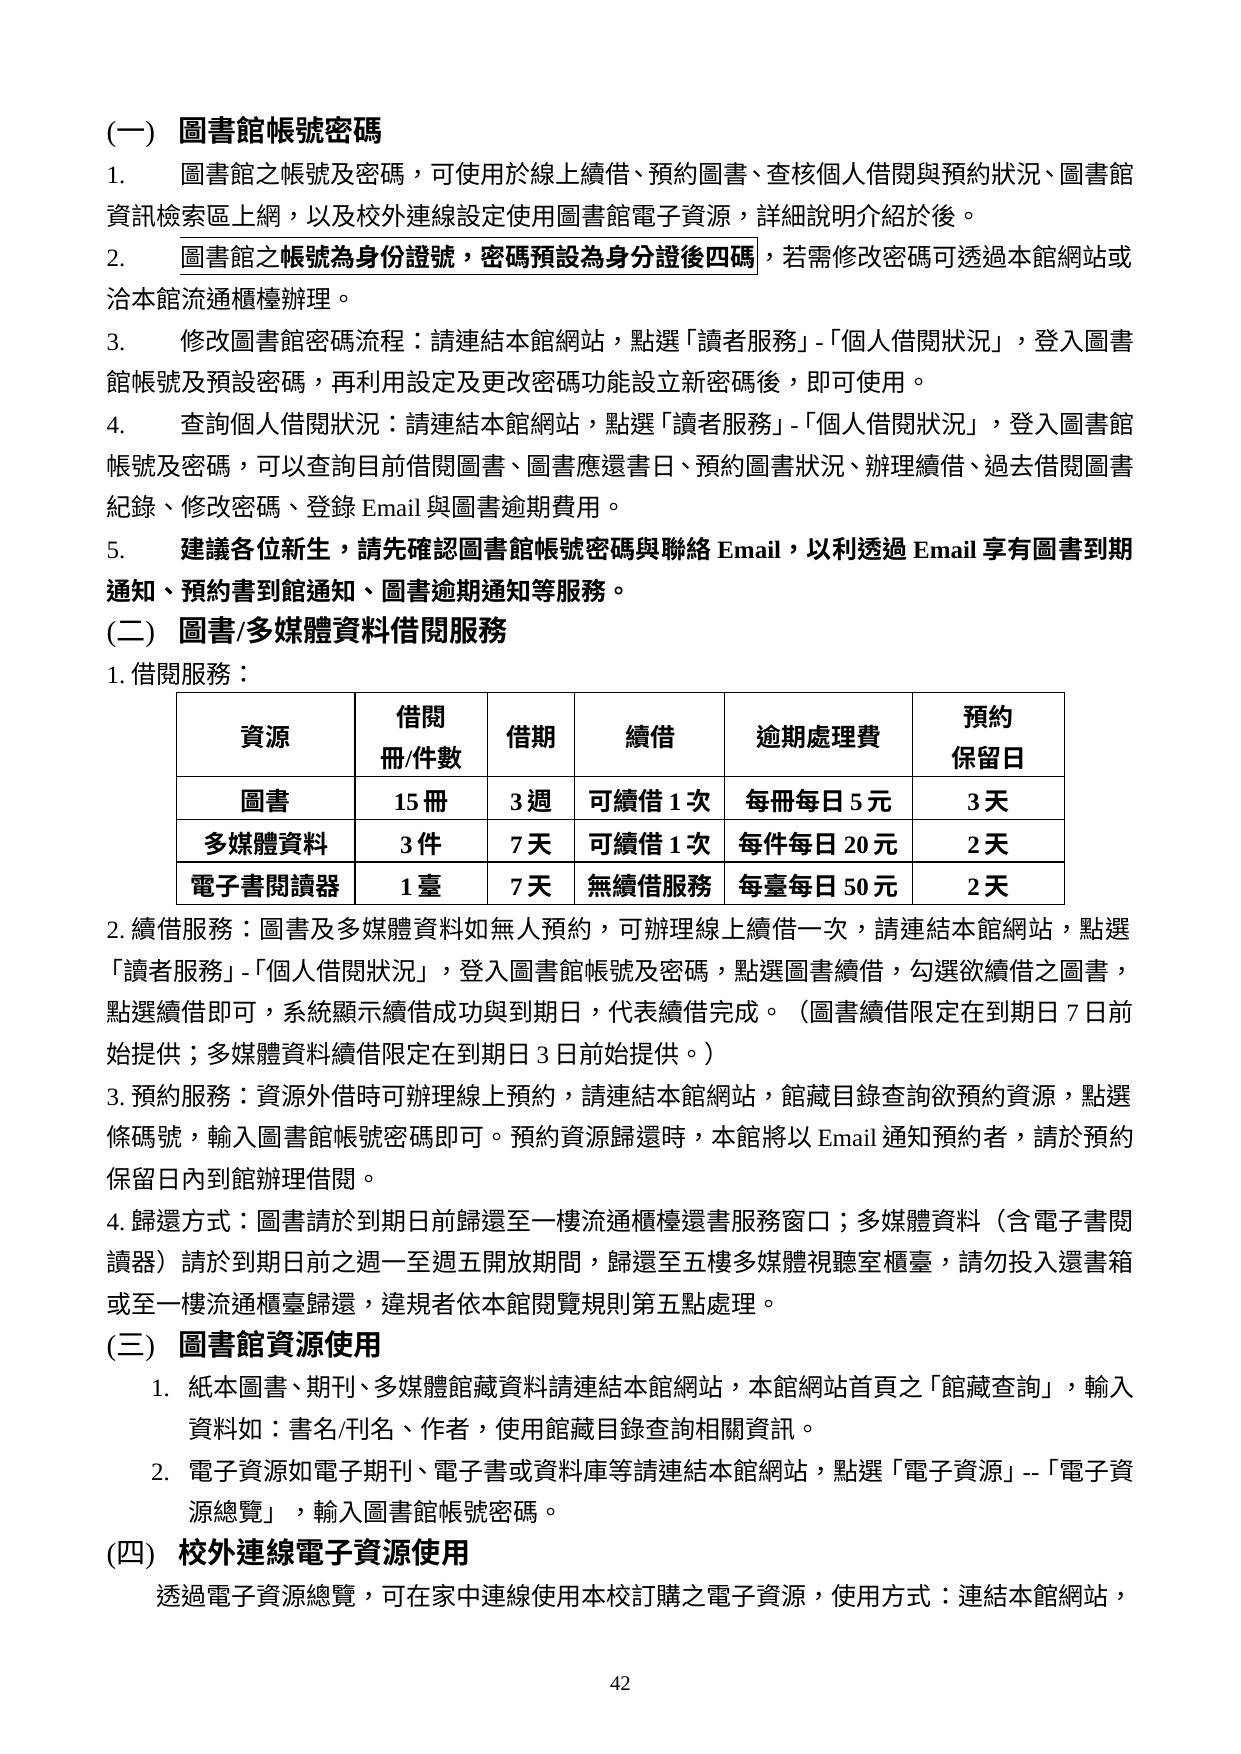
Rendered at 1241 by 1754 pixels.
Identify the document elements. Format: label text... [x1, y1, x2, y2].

list 預約服務：資源外借時可辦理線上預約，請連結本館網站，館藏目錄查詢欲預約資源，點選條碼號，輸入圖書館帳號密碼即可。預約資源歸還時，本館將以Email通知預約者，請於預約保留日內到館辦理借閱。 [106, 1072, 1134, 1197]
list 校外連線電子資源使用 [106, 1530, 1134, 1572]
table_cell 每冊每日5元 [725, 777, 912, 819]
table_header 借期 [488, 693, 574, 776]
list 歸還方式：圖書請於到期日前歸還至一樓流通櫃檯還書服務窗口；多媒體資料（含電子書閱讀器）請於到期日前之週一至週五開放期間，歸還至五樓多媒體視聽室櫃臺，請勿投入還書箱或至一樓流通櫃臺歸還，違規者依本館閱覽規則第五點處理。 [106, 1197, 1134, 1322]
table_header 續借 [575, 693, 724, 776]
table_cell 多媒體資料 [177, 820, 354, 861]
list 圖書館資源使用 [106, 1322, 1134, 1363]
list 查詢個人借閱狀況：請連結本館網站，點選「讀者服務」-「個人借閱狀況」，登入圖書館帳號及密碼，可以查詢目前借閱圖書、圖書應還書日、預約圖書狀況、辦理續借、過去借閱圖書紀錄、修改密碼、登錄Email與圖書逾期費用。 [106, 400, 1134, 525]
table_cell 可續借1次 [575, 820, 724, 861]
list 圖書館之帳號為身份證號，密碼預設為身分證後四碼，若需修改密碼可透過本館網站或洽本館流通櫃檯辦理。 [106, 233, 1134, 317]
list 借閱服務： [106, 650, 1134, 692]
list 圖書館之帳號及密碼，可使用於線上續借、預約圖書、查核個人借閱與預約狀況、圖書館資訊檢索區上網，以及校外連線設定使用圖書館電子資源，詳細說明介紹於後。 [106, 150, 1134, 233]
text 透過電子資源總覽，可在家中連線使用本校訂購之電子資源，使用方式：連結本館網站， [156, 1572, 1134, 1613]
list 續借服務：圖書及多媒體資料如無人預約，可辦理線上續借一次，請連結本館網站，點選「讀者服務」-「個人借閱狀況」，登入圖書館帳號及密碼，點選圖書續借，勾選欲續借之圖書，點選續借即可，系統顯示續借成功與到期日，代表續借完成。（圖書續借限定在到期日7日前始提供；多媒體資料續借限定在到期日3日前始提供。） [106, 905, 1134, 1072]
list 圖書館帳號密碼 [106, 108, 1134, 150]
table_header 逾期處理費 [725, 693, 912, 776]
table_header 預約 保留日 [913, 693, 1064, 776]
list 紙本圖書、期刊、多媒體館藏資料請連結本館網站，本館網站首頁之「館藏查詢」，輸入資料如：書名/刊名、作者，使用館藏目錄查詢相關資訊。 [151, 1363, 1134, 1447]
list 圖書/多媒體資料借閱服務 [106, 608, 1134, 650]
list 建議各位新生，請先確認圖書館帳號密碼與聯絡Email，以利透過Email享有圖書到期通知、預約書到館通知、圖書逾期通知等服務。 [106, 525, 1134, 608]
table_cell 3天 [913, 777, 1064, 819]
table_cell 2天 [913, 863, 1064, 904]
table_cell 2天 [913, 820, 1064, 861]
list 電子資源如電子期刊、電子書或資料庫等請連結本館網站，點選「電子資源」--「電子資源總覽」，輸入圖書館帳號密碼。 [151, 1447, 1134, 1530]
table_cell 15冊 [356, 777, 487, 819]
table_cell 無續借服務 [575, 863, 724, 904]
table_cell 7天 [488, 863, 574, 904]
list 修改圖書館密碼流程：請連結本館網站，點選「讀者服務」-「個人借閱狀況」，登入圖書館帳號及預設密碼，再利用設定及更改密碼功能設立新密碼後，即可使用。 [106, 317, 1134, 400]
table_cell 圖書 [177, 777, 354, 819]
table_cell 7天 [488, 820, 574, 861]
table_header 資源 [177, 693, 354, 776]
table_cell 電子書閱讀器 [177, 863, 354, 904]
table_cell 可續借1次 [575, 777, 724, 819]
table_cell 3週 [488, 777, 574, 819]
table_cell 1臺 [356, 863, 487, 904]
table_cell 每件每日20元 [725, 820, 912, 861]
table_cell 3件 [356, 820, 487, 861]
table_cell 每臺每日50元 [725, 863, 912, 904]
table_header 借閱 冊/件數 [356, 693, 487, 776]
